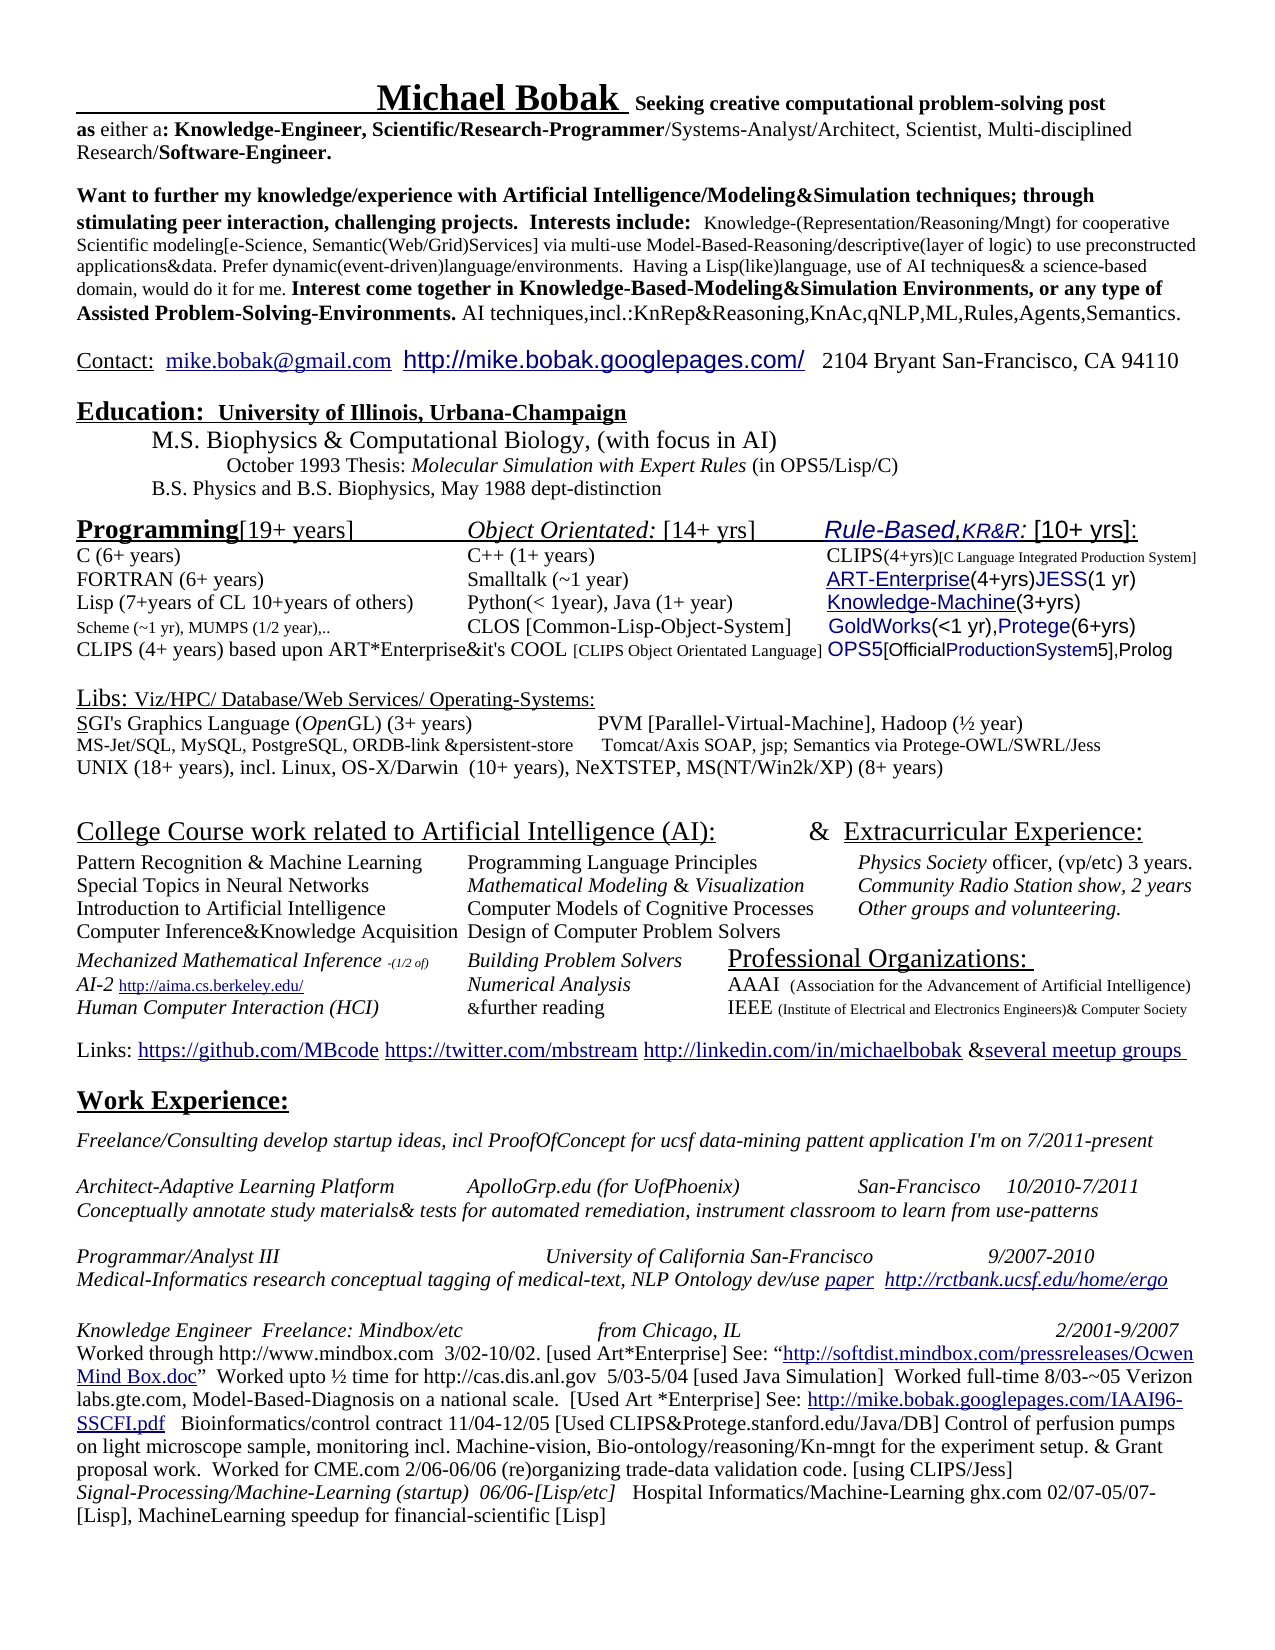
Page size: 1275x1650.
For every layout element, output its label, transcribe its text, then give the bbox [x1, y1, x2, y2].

text FORTRAN (6+ years) Smalltalk (~1 year) ART-Enterprise(4+yrs)JESS(1 yr) [76, 567, 1198, 591]
text College Course work related to Artificial Intelligence (AI): & Extracurricular Experience: [76, 816, 1198, 846]
text Mechanized Mathematical Inference -(1/2 of) Building Problem Solvers Professional Organizations: [76, 943, 1198, 973]
text Computer Inference&Knowledge Acquisition Design of Computer Problem Solvers [76, 920, 1198, 943]
text Libs: Viz/HPC/ Database/Web Services/ Operating-Systems: [76, 684, 1198, 712]
text Michael Bobak Seeking creative computational problem-solving post [76, 76, 1198, 118]
text Freelance/Consulting develop startup ideas, incl ProofOfConcept for ucsf data-mining pattent application I'm on 7/2011-present [76, 1129, 1198, 1152]
text Architect-Adaptive Learning Platform ApolloGrp.edu (for UofPhoenix) San-Francisco 10/2010-7/2011 [76, 1175, 1198, 1198]
text Scheme (~1 yr), MUMPS (1/2 year),.. CLOS [Common-Lisp-Object-System] GoldWorks(<1 yr),Protege(6+yrs) [76, 614, 1198, 638]
text Links: https://github.com/MBcode https://twitter.com/mbstream http://linkedin.com/in/michaelbobak &several meetup groups [76, 1038, 1198, 1062]
text M.S. Biophysics & Computational Biology, (with focus in AI) [76, 426, 1198, 454]
text MS-Jet/SQL, MySQL, PostgreSQL, ORDB-link &persistent-store Tomcat/Axis SOAP, jsp; Semantics via Protege-OWL/SWRL/Jess [76, 735, 1198, 756]
text Knowledge Engineer Freelance: Mindbox/etc from Chicago, IL 2/2001-9/2007 [76, 1319, 1198, 1342]
text Introduction to Artificial Intelligence Computer Models of Cognitive Processes Other groups and volunteering. [76, 897, 1198, 920]
text Programmar/Analyst III University of California San-Francisco 9/2007-2010 [76, 1245, 1198, 1268]
text Contact: mike.bobak@gmail.com http://mike.bobak.googlepages.com/ 2104 Bryant San-Francisco, CA 94110 [76, 345, 1198, 373]
text as either a: Knowledge-Engineer, Scientific/Research-Programmer/Systems-Analyst/Architect, Scientist, Multi-disciplined Research/Software-Engineer. [76, 118, 1198, 164]
text Worked through http://www.mindbox.com 3/02-10/02. [used Art*Enterprise] See: “http://softdist.mindbox.com/pressreleases/Ocwen Mind Box.doc” Worked upto ½ time for http://cas.dis.anl.gov 5/03-5/04 [used Java Simulation] Worked full-time 8/03-~05 Verizon labs.gte.com, Model-Based-Diagnosis on a national scale. [Used Art *Enterprise] See: http://mike.bobak.googlepages.com/IAAI96-SSCFI.pdf Bioinformatics/control contract 11/04-12/05 [Used CLIPS&Protege.stanford.edu/Java/DB] Control of perfusion pumps on light microscope sample, monitoring incl. Machine-vision, Bio-ontology/reasoning/Kn-mngt for the experiment setup. & Grant proposal work. Worked for CME.com 2/06-06/06 (re)organizing trade-data validation code. [using CLIPS/Jess] Signal-Processing/Machine-Learning (startup) 06/06-[Lisp/etc] Hospital Informatics/Machine-Learning ghx.com 02/07-05/07-[Lisp], MachineLearning speedup for financial-scientific [Lisp] [76, 1342, 1198, 1527]
text Education: University of Illinois, Urbana-Champaign [76, 396, 1198, 426]
text C (6+ years) C++ (1+ years) CLIPS(4+yrs)[C Language Integrated Production System] [76, 544, 1198, 567]
text Lisp (7+years of CL 10+years of others) Python(< 1year), Java (1+ year) Knowledge-Machine(3+yrs) [76, 591, 1198, 614]
text Programming[19+ years] Object Orientated: [14+ yrs] Rule-Based,KR&R: [10+ yrs]: [76, 514, 1198, 544]
text Pattern Recognition & Machine Learning Programming Language Principles Physics Society officer, (vp/etc) 3 years. [76, 851, 1198, 874]
text Special Topics in Neural Networks Mathematical Modeling & Visualization Community Radio Station show, 2 years [76, 874, 1198, 897]
text Human Computer Interaction (HCI) &further reading IEEE (Institute of Electrical and Electronics Engineers)& Computer Society [76, 996, 1198, 1019]
text UNIX (18+ years), incl. Linux, OS-X/Darwin (10+ years), NeXTSTEP, MS(NT/Win2k/XP) (8+ years) [76, 756, 1198, 779]
text AI-2 http://aima.cs.berkeley.edu/ Numerical Analysis AAAI (Association for the Advancement of Artificial Intelligence) [76, 973, 1198, 996]
text Work Experience: [76, 1085, 1198, 1115]
text Medical-Informatics research conceptual tagging of medical-text, NLP Ontology dev/use paper http://rctbank.ucsf.edu/home/ergo [76, 1268, 1198, 1291]
text October 1993 Thesis: Molecular Simulation with Expert Rules (in OPS5/Lisp/C) [76, 454, 1198, 477]
text CLIPS (4+ years) based upon ART*Enterprise&it's COOL [CLIPS Object Orientated Language] OPS5[OfficialProductionSystem5],Prolog [76, 638, 1198, 661]
text SGI's Graphics Language (OpenGL) (3+ years) PVM [Parallel-Virtual-Machine], Hadoop (½ year) [76, 712, 1198, 735]
text Conceptually annotate study materials& tests for automated remediation, instrument classroom to learn from use-patterns [76, 1198, 1198, 1222]
text B.S. Physics and B.S. Biophysics, May 1988 dept-distinction [76, 477, 1198, 500]
text Want to further my knowledge/experience with Artificial Intelligence/Modeling&Simulation techniques; through stimulating peer interaction, challenging projects. Interests include: Knowledge-(Representation/Reasoning/Mngt) for cooperative Scientific modeling[e-Science, Semantic(Web/Grid)Services] via multi-use Model-Based-Reasoning/descriptive(layer of logic) to use preconstructed applications&data. Prefer dynamic(event-driven)language/environments. Having a Lisp(like)language, use of AI techniques& a science-based domain, would do it for me. Interest come together in Knowledge-Based-Modeling&Simulation Environments, or any type of Assisted Problem-Solving-Environments. AI techniques,incl.:KnRep&Reasoning,KnAc,qNLP,ML,Rules,Agents,Semantics. [76, 183, 1198, 325]
